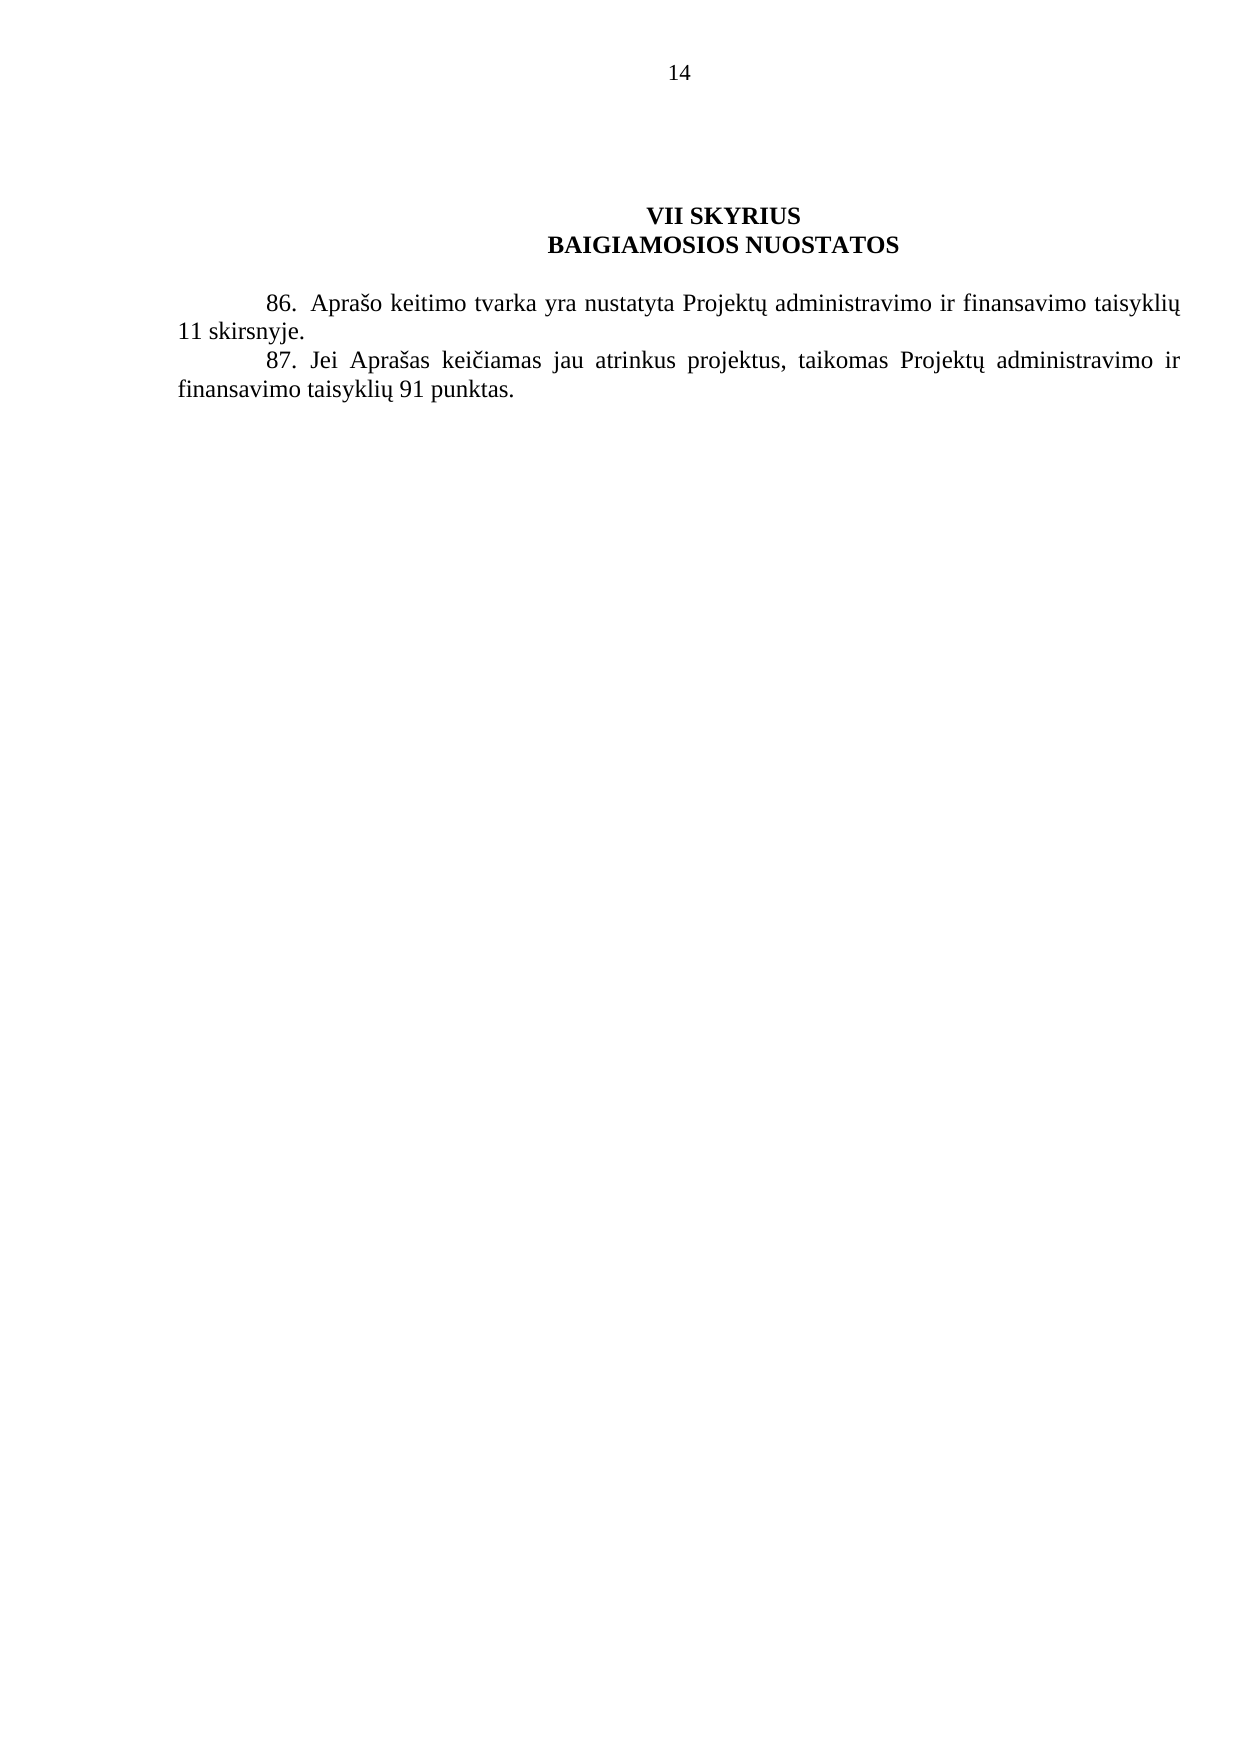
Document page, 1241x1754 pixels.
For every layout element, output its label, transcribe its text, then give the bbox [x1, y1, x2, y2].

text 86. Aprašo keitimo tvarka yra nustatyta Projektų administravimo ir finansavimo taisyklių 11 skirsnyje. [177, 288, 1181, 345]
text 87. Jei Aprašas keičiamas jau atrinkus projektus, taikomas Projektų administravimo ir finansavimo taisyklių 91 punktas. [177, 345, 1181, 403]
text VII SKYRIUS [177, 201, 1181, 230]
text BAIGIAMOSIOS NUOSTATOS [177, 230, 1181, 259]
